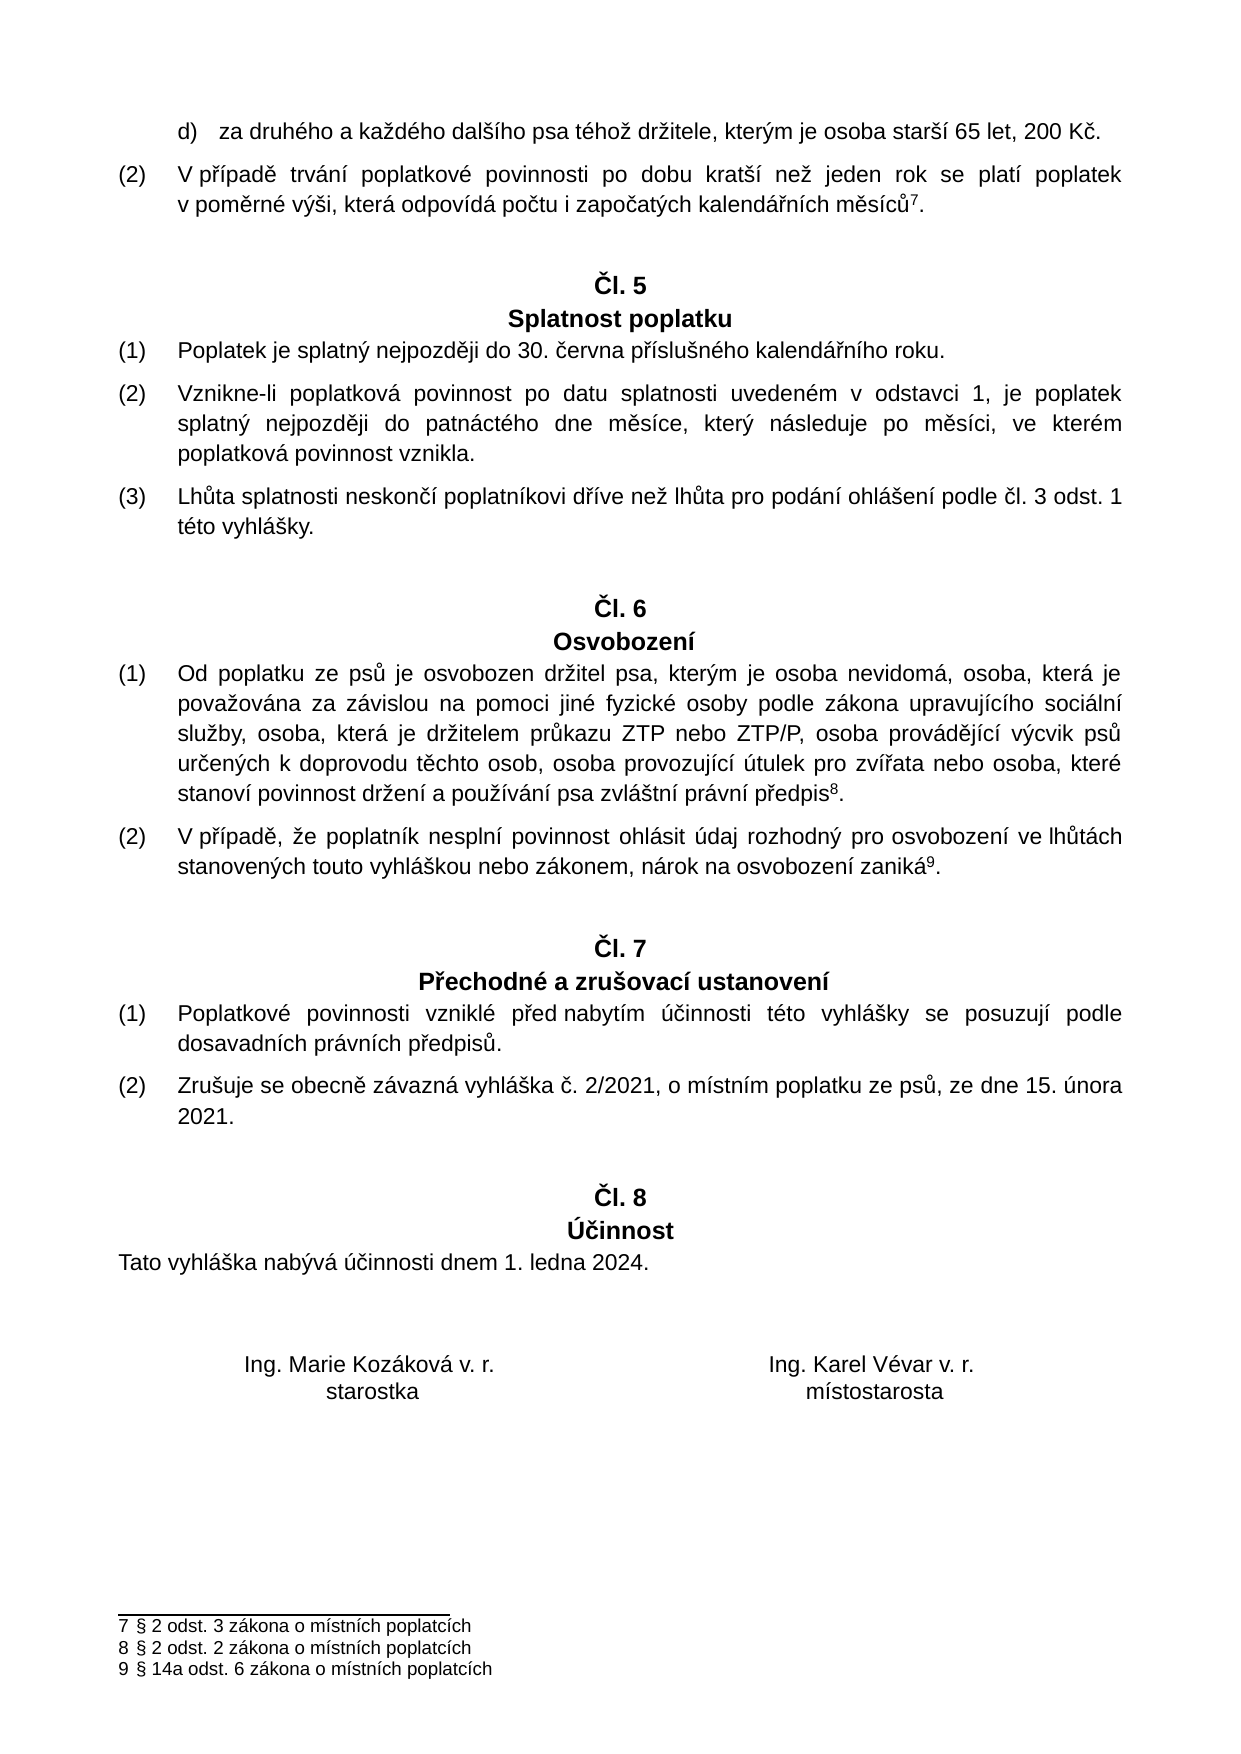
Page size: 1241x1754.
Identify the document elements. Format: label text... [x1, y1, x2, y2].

subtitle Čl. 5 Splatnost poplatku [118, 271, 1122, 333]
list Od poplatku ze psů je osvobozen držitel psa, kterým je osoba nevidomá, osoba, která je považována za závislou na pomoci jiné fyzické osoby podle zákona upravujícího sociální služby, osoba, která je držitelem průkazu ZTP nebo ZTP/P, osoba provádějící výcvik psů určených k doprovodu těchto osob, osoba provozující útulek pro zvířata nebo osoba, které stanoví povinnost držení a používání psa zvláštní právní předpis. [118, 659, 1122, 807]
list Poplatek je splatný nejpozději do 30. června příslušného kalendářního roku. [118, 337, 1122, 364]
table_header Ing. Karel Vévar v. r. místostarosta [620, 1292, 1122, 1410]
list Zrušuje se obecně závazná vyhláška č. 2/2021, o místním poplatku ze psů, ze dne 15. února 2021. [118, 1072, 1122, 1129]
list § 14a odst. 6 zákona o místních poplatcích [118, 1658, 1122, 1680]
subtitle Čl. 7 Přechodné a zrušovací ustanovení [118, 933, 1122, 995]
table_cell [118, 1410, 620, 1528]
list Poplatkové povinnosti vzniklé před nabytím účinnosti této vyhlášky se posuzují podle dosavadních právních předpisů. [118, 999, 1122, 1056]
table_cell [620, 1410, 1122, 1528]
list Vznikne-li poplatková povinnost po datu splatnosti uvedeném v odstavci 1, je poplatek splatný nejpozději do patnáctého dne měsíce, který následuje po měsíci, ve kterém poplatková povinnost vznikla. [118, 380, 1122, 467]
list za druhého a každého dalšího psa téhož držitele, kterým je osoba starší 65 let, 200 Kč. [177, 118, 1122, 144]
list V případě, že poplatník nesplní povinnost ohlásit údaj rozhodný pro osvobození ve lhůtách stanovených touto vyhláškou nebo zákonem, nárok na osvobození zaniká. [118, 823, 1122, 880]
subtitle Čl. 8 Účinnost [118, 1183, 1122, 1245]
list Lhůta splatnosti neskončí poplatníkovi dříve než lhůta pro podání ohlášení podle čl. 3 odst. 1 této vyhlášky. [118, 483, 1122, 540]
list § 2 odst. 2 zákona o místních poplatcích [118, 1637, 1122, 1658]
list V případě trvání poplatkové povinnosti po dobu kratší než jeden rok se platí poplatek v poměrné výši, která odpovídá počtu i započatých kalendářních měsíců. [118, 161, 1122, 217]
table_header Ing. Marie Kozáková v. r. starostka [118, 1292, 620, 1410]
list § 2 odst. 3 zákona o místních poplatcích [118, 1615, 1122, 1637]
subtitle Čl. 6 Osvobození [118, 593, 1122, 655]
text Tato vyhláška nabývá účinnosti dnem 1. ledna 2024. [118, 1249, 1122, 1275]
